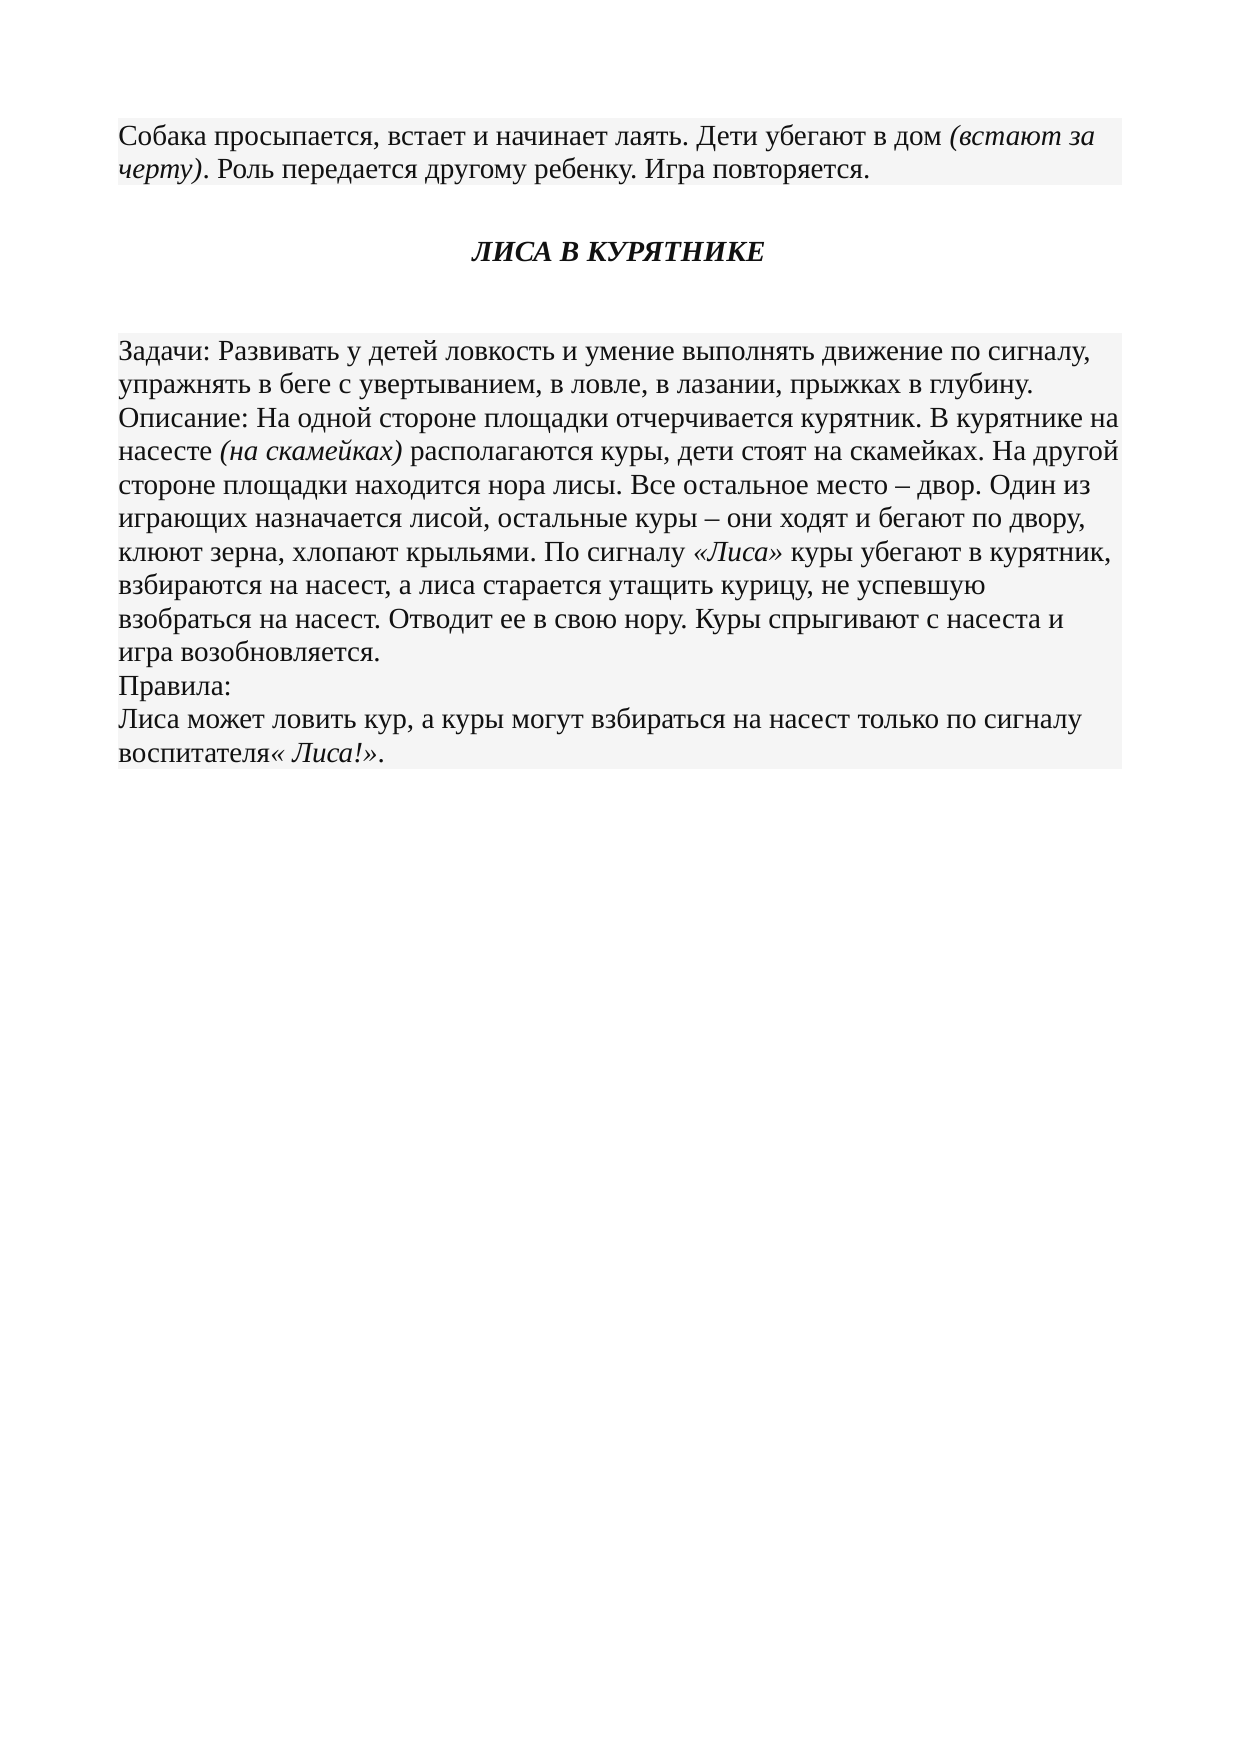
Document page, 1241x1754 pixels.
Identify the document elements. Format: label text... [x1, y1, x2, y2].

text Собака просыпается, встает и начинает лаять. Дети убегают в дом (встают за черту). Роль передается другому ребенку. Игра повторяется. [118, 118, 1122, 185]
text ЛИСА В КУРЯТНИКЕ [118, 234, 1122, 268]
text Описание: На одной стороне площадки отчерчивается курятник. В курятнике на насесте (на скамейках) располагаются куры, дети стоят на скамейках. На другой стороне площадки находится нора лисы. Все остальное место – двор. Один из играющих назначается лисой, остальные куры – они ходят и бегают по двору, клюют зерна, хлопают крыльями. По сигналу «Лиса» куры убегают в курятник, взбираются на насест, а лиса старается утащить курицу, не успевшую взобраться на насест. Отводит ее в свою нору. Куры спрыгивают с насеста и игра возобновляется. [118, 400, 1122, 668]
text Лиса может ловить кур, а куры могут взбираться на насест только по сигналу воспитателя« Лиса!». [118, 702, 1122, 769]
text Задачи: Развивать у детей ловкость и умение выполнять движение по сигналу, упражнять в беге с увертыванием, в ловле, в лазании, прыжках в глубину. [118, 333, 1122, 400]
text Правила: [118, 668, 1122, 702]
